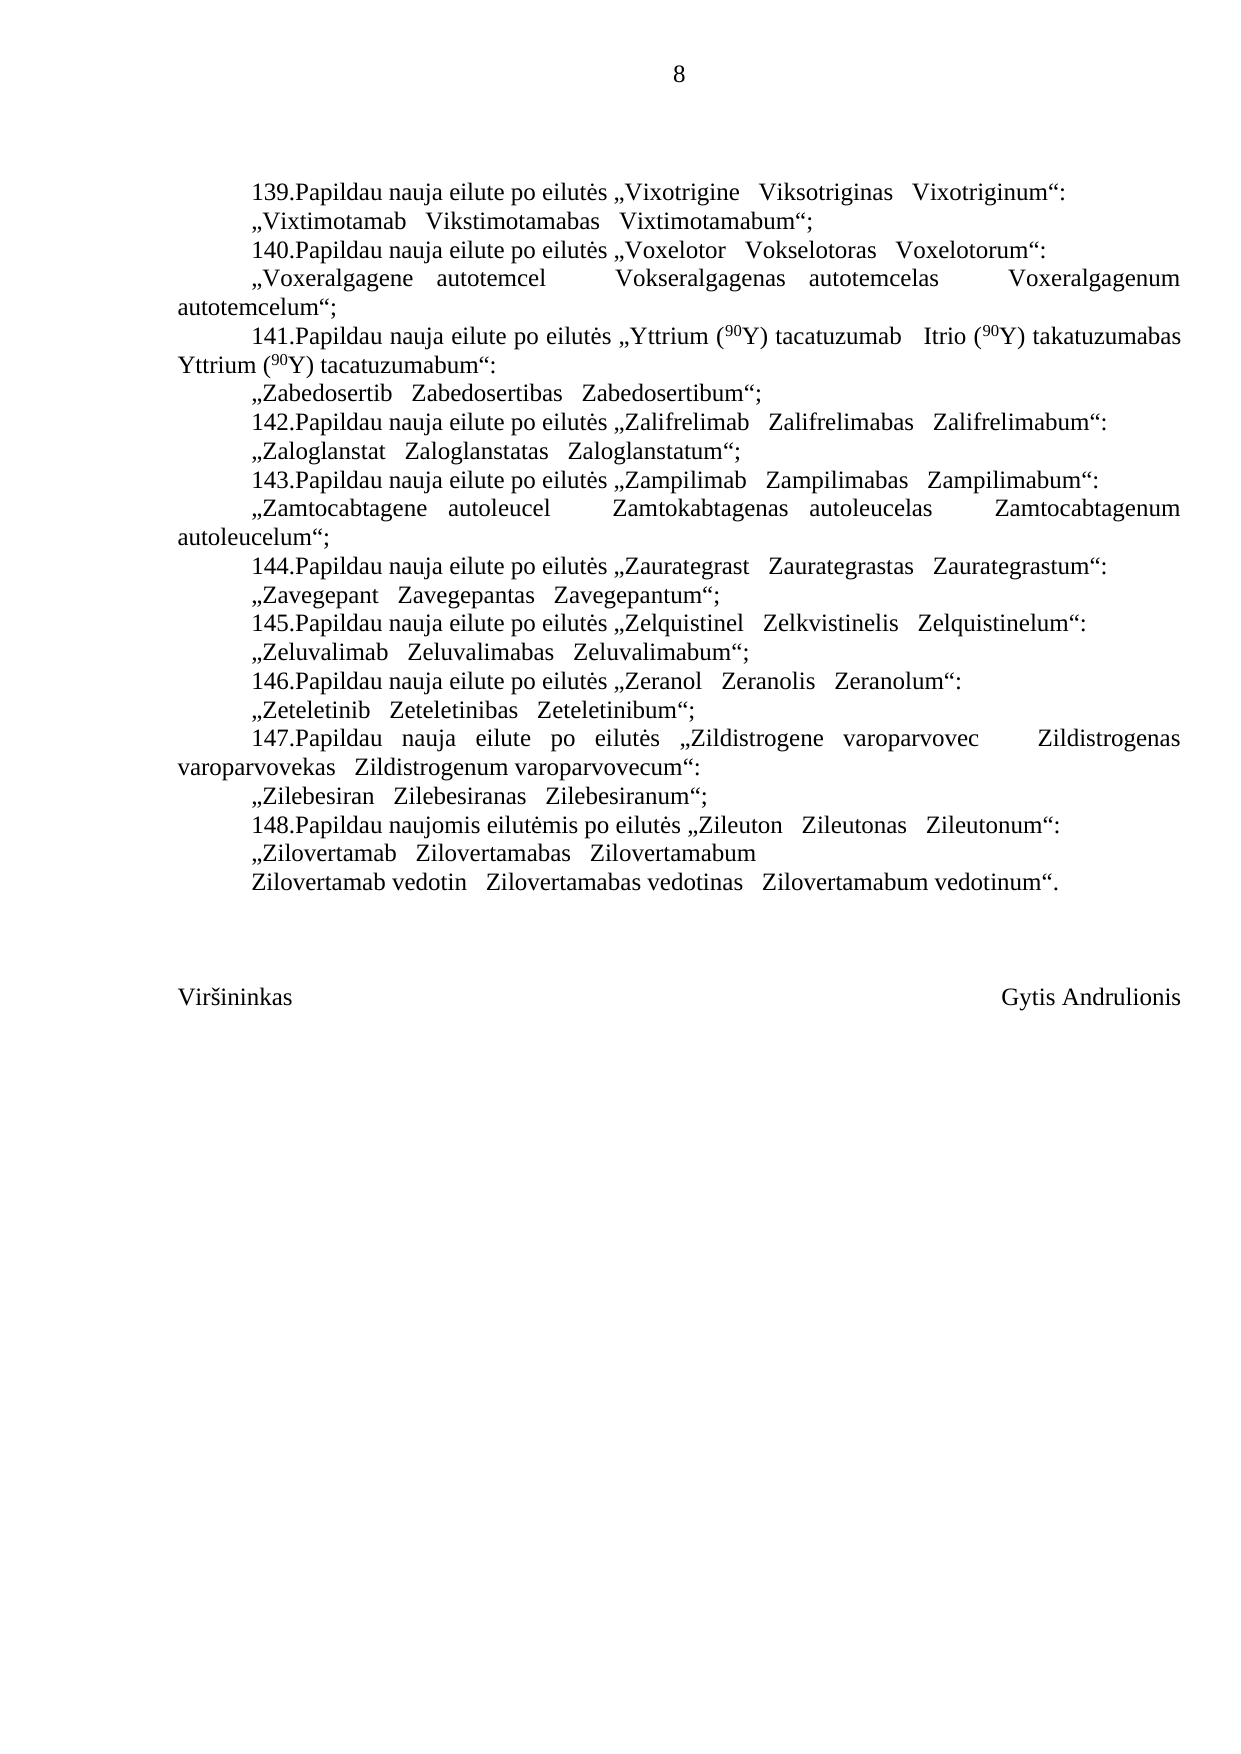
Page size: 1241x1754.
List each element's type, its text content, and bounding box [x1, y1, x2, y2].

text „Vixtimotamab Vikstimotamabas Vixtimotamabum“; [177, 206, 1181, 235]
text 147. Papildau nauja eilute po eilutės „Zildistrogene varoparvovec Zildistrogenas varoparvovekas Zildistrogenum varoparvovecum“: [177, 723, 1181, 781]
text 142. Papildau nauja eilute po eilutės „Zalifrelimab Zalifrelimabas Zalifrelimabum“: [251, 407, 1181, 436]
text 144. Papildau nauja eilute po eilutės „Zaurategrast Zaurategrastas Zaurategrastum“: [251, 551, 1181, 580]
text Zilovertamab vedotin Zilovertamabas vedotinas Zilovertamabum vedotinum“. [177, 867, 1181, 896]
text „Zilebesiran Zilebesiranas Zilebesiranum“; [177, 781, 1181, 810]
text „Zeluvalimab Zeluvalimabas Zeluvalimabum“; [177, 637, 1181, 666]
text 145. Papildau nauja eilute po eilutės „Zelquistinel Zelkvistinelis Zelquistinelum“: [251, 608, 1181, 637]
text 148. Papildau naujomis eilutėmis po eilutės „Zileuton Zileutonas Zileutonum“: [251, 810, 1181, 838]
text 143. Papildau nauja eilute po eilutės „Zampilimab Zampilimabas Zampilimabum“: [251, 465, 1181, 493]
text „Zavegepant Zavegepantas Zavegepantum“; [177, 580, 1181, 608]
text „Voxeralgagene autotemcel Vokseralgagenas autotemcelas Voxeralgagenum autotemcelum“; [177, 263, 1181, 321]
text „Zilovertamab Zilovertamabas Zilovertamabum [177, 838, 1181, 867]
text „Zaloglanstat Zaloglanstatas Zaloglanstatum“; [177, 436, 1181, 465]
text 139. Papildau nauja eilute po eilutės „Vixotrigine Viksotriginas Vixotriginum“: [251, 177, 1181, 206]
text Viršininkas Gytis Andrulionis [177, 982, 1181, 1011]
text 141. Papildau nauja eilute po eilutės „Yttrium (90Y) tacatuzumab Itrio (90Y) takatuzumabas Yttrium (90Y) tacatuzumabum“: [177, 321, 1181, 378]
text „Zamtocabtagene autoleucel Zamtokabtagenas autoleucelas Zamtocabtagenum autoleucelum“; [177, 493, 1181, 551]
text 140. Papildau nauja eilute po eilutės „Voxelotor Vokselotoras Voxelotorum“: [251, 235, 1181, 263]
text „Zeteletinib Zeteletinibas Zeteletinibum“; [177, 695, 1181, 723]
text 146. Papildau nauja eilute po eilutės „Zeranol Zeranolis Zeranolum“: [251, 666, 1181, 695]
text „Zabedosertib Zabedosertibas Zabedosertibum“; [177, 378, 1181, 407]
